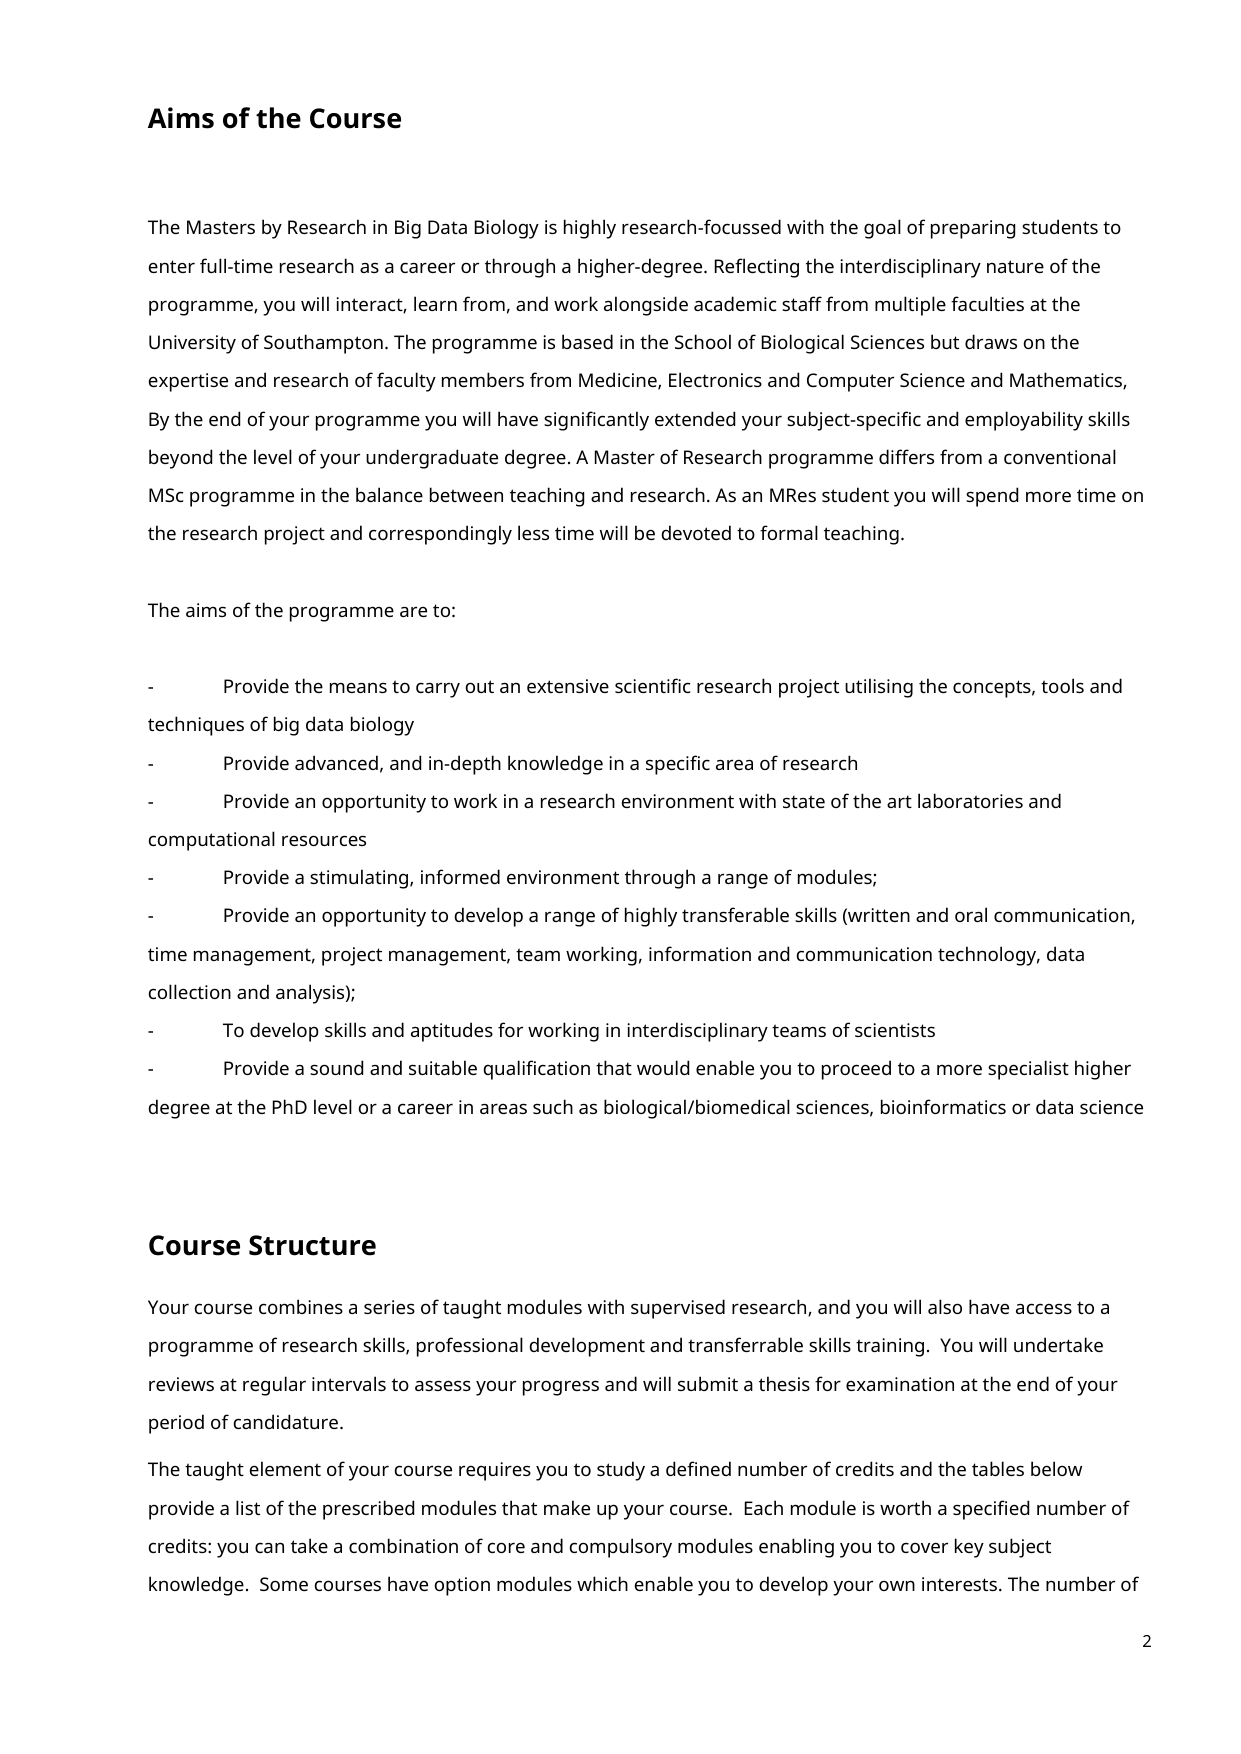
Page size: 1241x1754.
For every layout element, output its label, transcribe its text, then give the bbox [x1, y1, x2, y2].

subtitle Course Structure [148, 1227, 1152, 1263]
subtitle Aims of the Course [148, 99, 1152, 136]
text The Masters by Research in Big Data Biology is highly research-focussed with the goal of preparing students to enter full-time research as a career or through a higher-degree. Reflecting the interdisciplinary nature of the programme, you will interact, learn from, and work alongside academic staff from multiple faculties at the University of Southampton. The programme is based in the School of Biological Sciences but draws on the expertise and research of faculty members from Medicine, Electronics and Computer Science and Mathematics, By the end of your programme you will have significantly extended your subject-specific and employability skills beyond the level of your undergraduate degree. A Master of Research programme differs from a conventional MSc programme in the balance between teaching and research. As an MRes student you will spend more time on the research project and correspondingly less time will be devoted to formal teaching. The aims of the programme are to: - Provide the means to carry out an extensive scientific research project utilising the concepts, tools and techniques of big data biology - Provide advanced, and in-depth knowledge in a specific area of research - Provide an opportunity to work in a research environment with state of the art laboratories and computational resources - Provide a stimulating, informed environment through a range of modules; - Provide an opportunity to develop a range of highly transferable skills (written and oral communication, time management, project management, team working, information and communication technology, data collection and analysis); - To develop skills and aptitudes for working in interdisciplinary teams of scientists - Provide a sound and suitable qualification that would enable you to proceed to a more specialist higher degree at the PhD level or a career in areas such as biological/biomedical sciences, bioinformatics or data science [148, 215, 1152, 1119]
text Your course combines a series of taught modules with supervised research, and you will also have access to a programme of research skills, professional development and transferrable skills training. You will undertake reviews at regular intervals to assess your progress and will submit a thesis for examination at the end of your period of candidature. [148, 1294, 1152, 1435]
text The taught element of your course requires you to study a defined number of credits and the tables below provide a list of the prescribed modules that make up your course. Each module is worth a specified number of credits: you can take a combination of core and compulsory modules enabling you to cover key subject knowledge. Some courses have option modules which enable you to develop your own interests. The number of [148, 1457, 1152, 1597]
